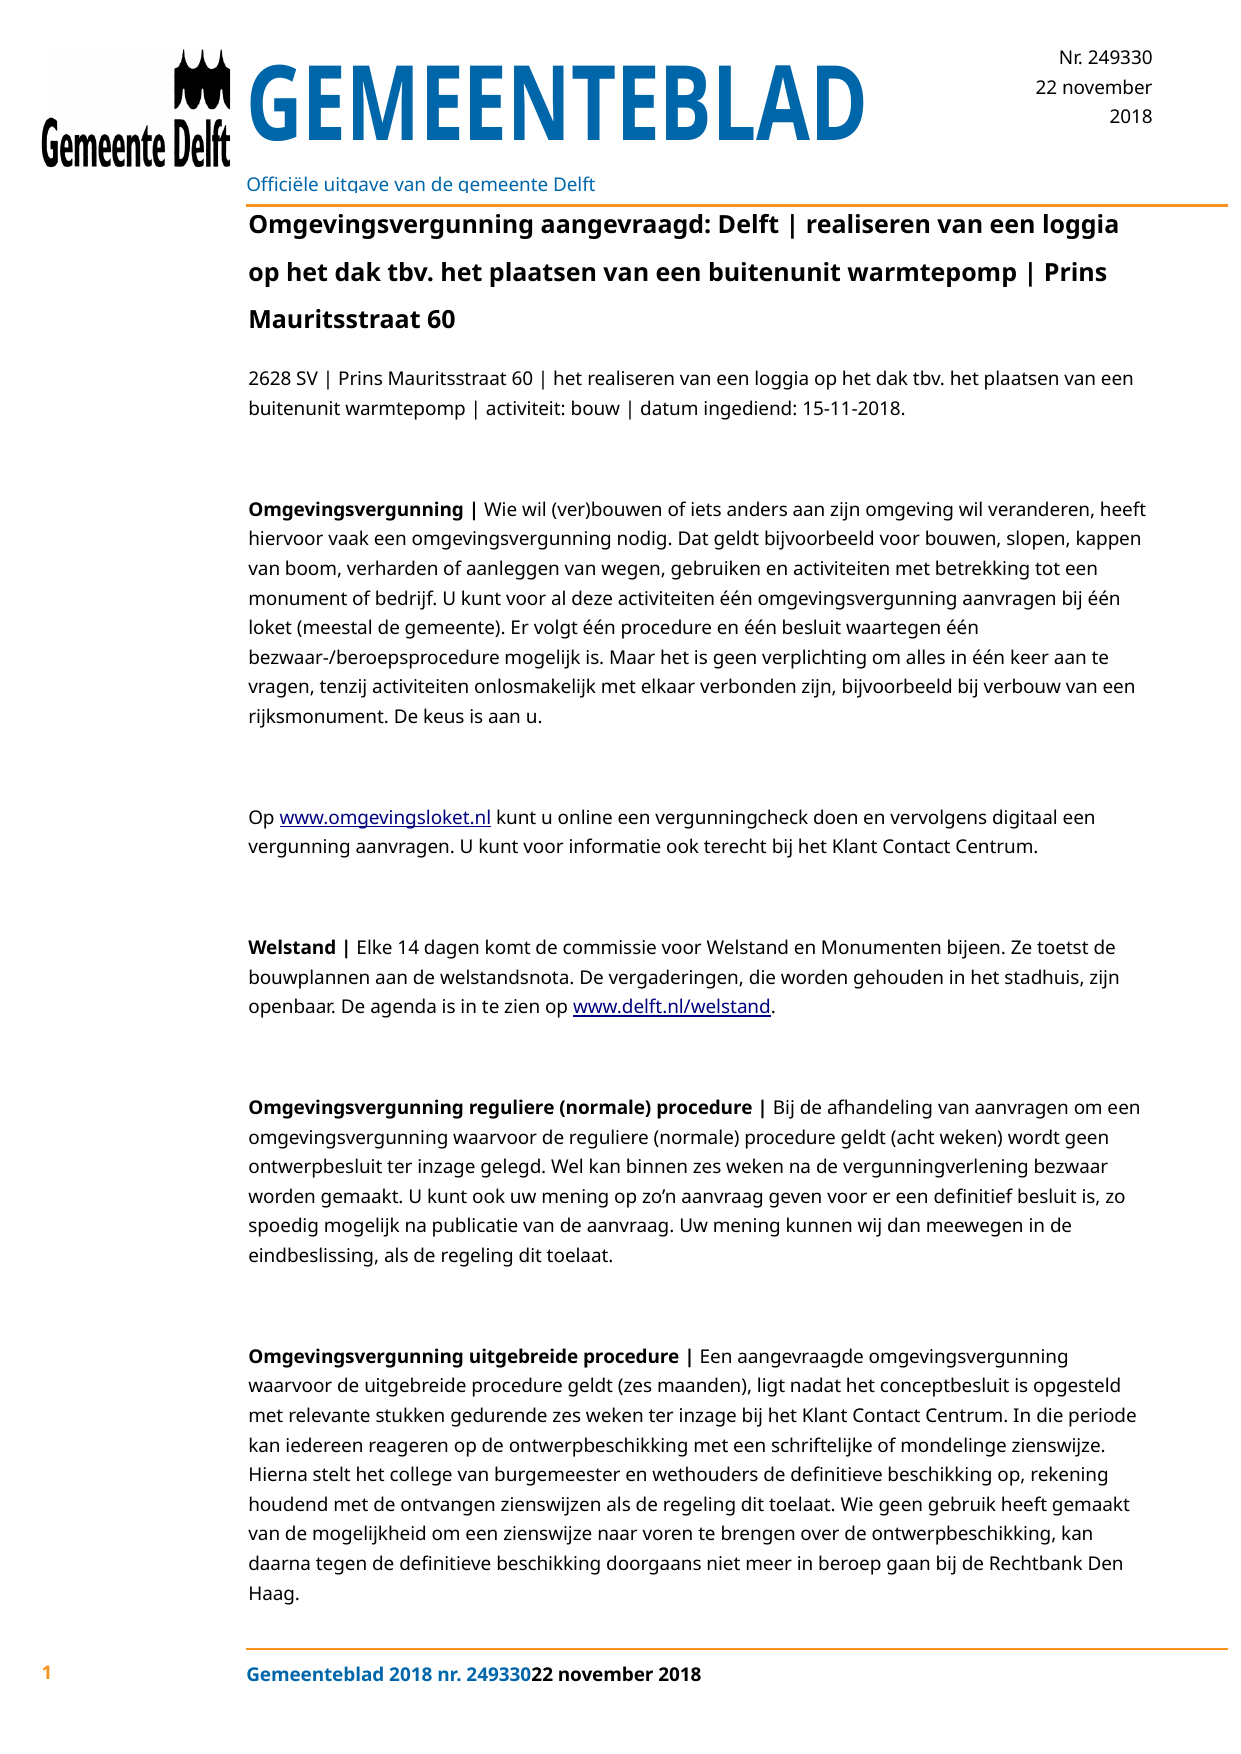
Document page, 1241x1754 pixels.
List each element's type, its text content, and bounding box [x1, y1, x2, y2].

text Op www.omgevingsloket.nl kunt u online een vergunningcheck doen en vervolgens digitaal een vergunning aanvragen. U kunt voor informatie ook terecht bij het Klant Contact Centrum. [248, 804, 1152, 859]
text Omgevingsvergunning | Wie wil (ver)bouwen of iets anders aan zijn omgeving wil veranderen, heeft hiervoor vaak een omgevingsvergunning nodig. Dat geldt bijvoorbeeld voor bouwen, slopen, kappen van boom, verharden of aanleggen van wegen, gebruiken en activiteiten met betrekking tot een monument of bedrijf. U kunt voor al deze activiteiten één omgevingsvergunning aanvragen bij één loket (meestal de gemeente). Er volgt één procedure en één besluit waartegen één bezwaar-/beroepsprocedure mogelijk is. Maar het is geen verplichting om alles in één keer aan te vragen, tenzij activiteiten onlosmakelijk met elkaar verbonden zijn, bijvoorbeeld bij verbouw van een rijksmonument. De keus is aan u. [248, 496, 1152, 729]
picture [41, 47, 231, 172]
text Omgevingsvergunning uitgebreide procedure | Een aangevraagde omgevingsvergunning waarvoor de uitgebreide procedure geldt (zes maanden), ligt nadat het conceptbesluit is opgesteld met relevante stukken gedurende zes weken ter inzage bij het Klant Contact Centrum. In die periode kan iedereen reageren op de ontwerpbeschikking met een schriftelijke of mondelinge zienswijze. Hierna stelt het college van burgemeester en wethouders de definitieve beschikking op, rekening houdend met de ontvangen zienswijzen als de regeling dit toelaat. Wie geen gebruik heeft gemaakt van de mogelijkheid om een zienswijze naar voren te brengen over de ontwerpbeschikking, kan daarna tegen de definitieve beschikking doorgaans niet meer in beroep gaan bij de Rechtbank Den Haag. [248, 1343, 1152, 1605]
text Omgevingsvergunning reguliere (normale) procedure | Bij de afhandeling van aanvragen om een omgevingsvergunning waarvoor de reguliere (normale) procedure geldt (acht weken) wordt geen ontwerpbesluit ter inzage gelegd. Wel kan binnen zes weken na de vergunningverlening bezwaar worden gemaakt. U kunt ook uw mening op zo’n aanvraag geven voor er een definitief besluit is, zo spoedig mogelijk na publicatie van de aanvraag. Uw mening kunnen wij dan meewegen in de eindbeslissing, als de regeling dit toelaat. [248, 1094, 1152, 1268]
text 2628 SV | Prins Mauritsstraat 60 | het realiseren van een loggia op het dak tbv. het plaatsen van een buitenunit warmtepomp | activiteit: bouw | datum ingediend: 15-11-2018. [248, 366, 1152, 421]
text Welstand | Elke 14 dagen komt de commissie voor Welstand en Monumenten bijeen. Ze toetst de bouwplannen aan de welstandsnota. De vergaderingen, die worden gehouden in het stadhuis, zijn openbaar. De agenda is in te zien op www.delft.nl/welstand. [248, 934, 1152, 1019]
text Omgevingsvergunning aangevraagd: Delft | realiseren van een loggia op het dak tbv. het plaatsen van een buitenunit warmtepomp | Prins Mauritsstraat 60 [248, 207, 1152, 336]
